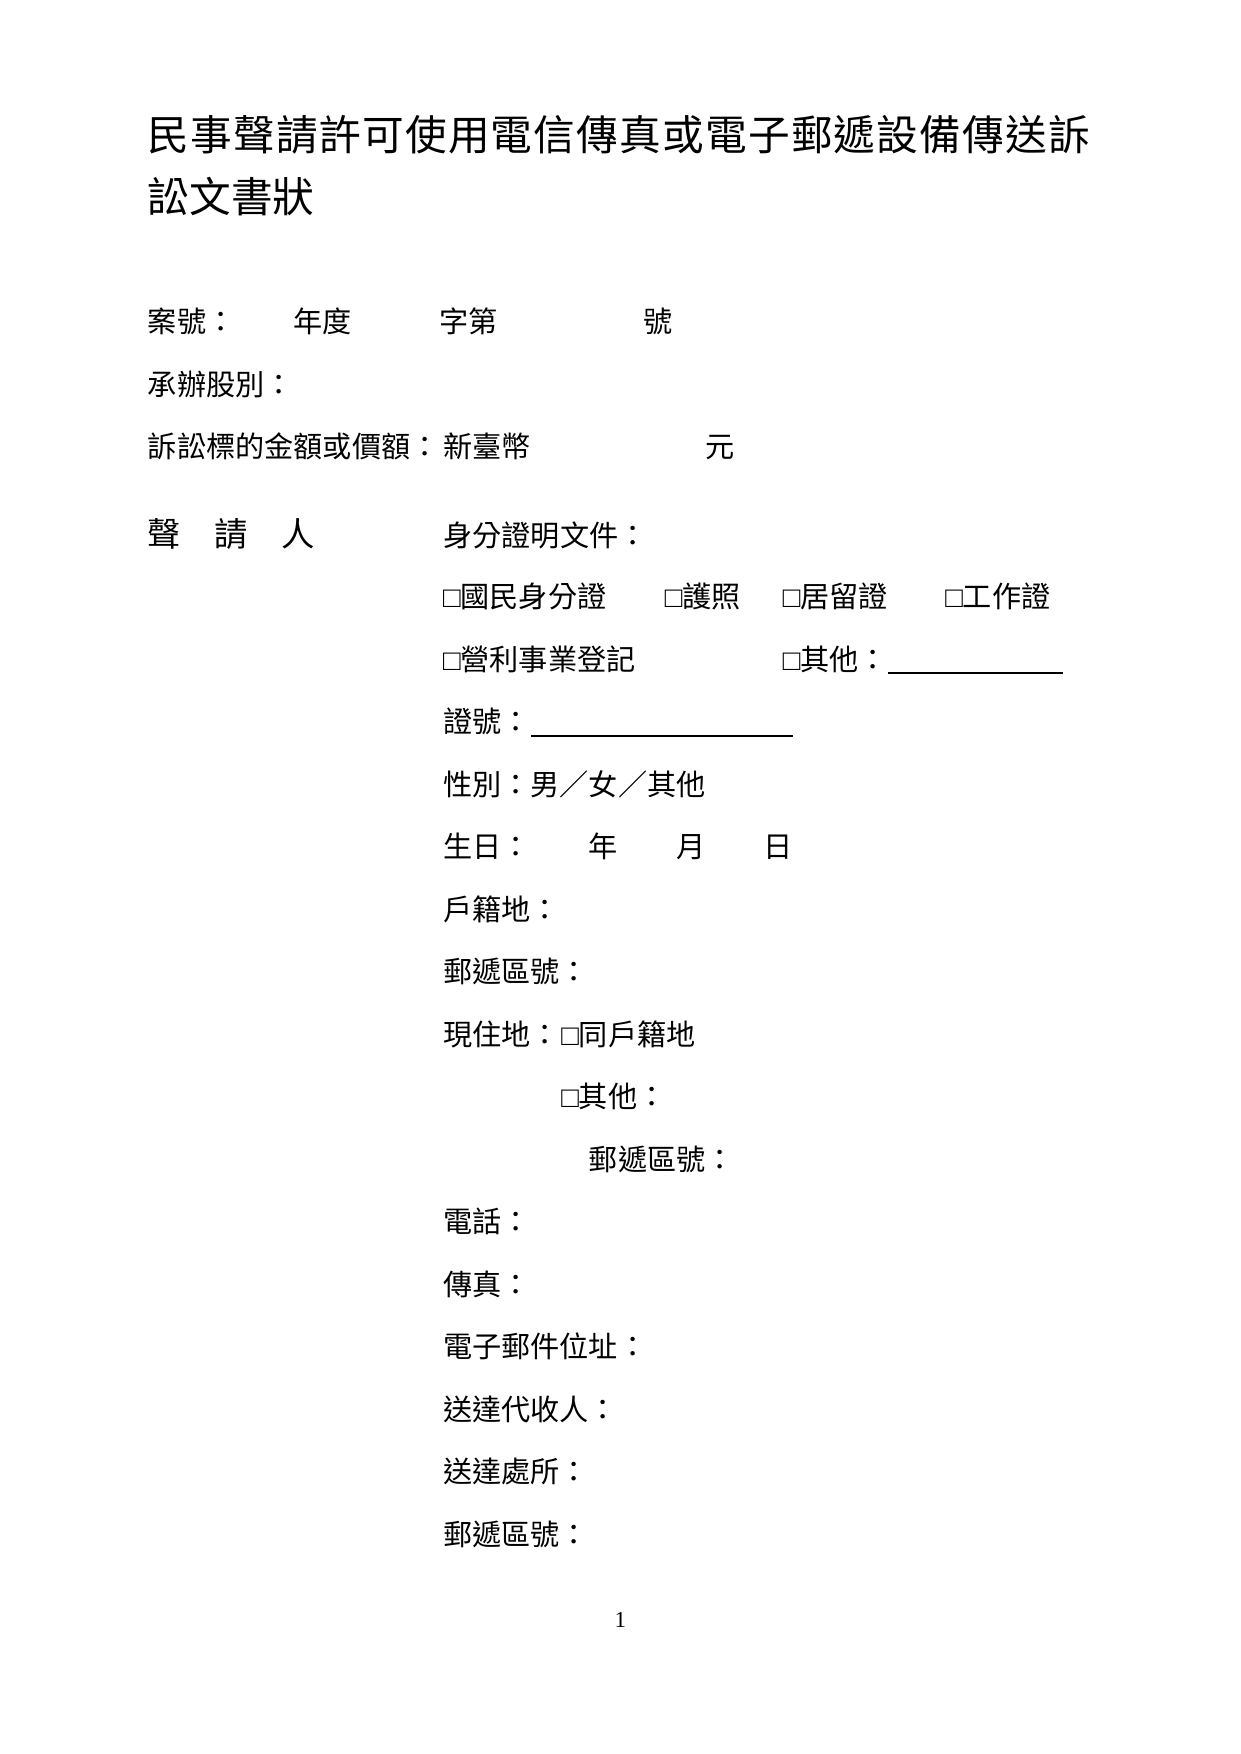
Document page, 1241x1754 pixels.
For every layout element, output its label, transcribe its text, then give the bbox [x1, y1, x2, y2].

text 戶籍地： [443, 866, 1092, 928]
text 證號： [443, 678, 1092, 741]
text 電話： [443, 1178, 1092, 1241]
text □其他： [443, 1053, 1092, 1116]
text 現住地： □同戶籍地 [443, 991, 1092, 1053]
text 送達代收人： [443, 1366, 1092, 1428]
text 承辦股別： [148, 341, 1092, 403]
text 聲 請 人 身分證明文件： [148, 491, 1092, 553]
text 郵遞區號： [443, 928, 1092, 991]
text □營利事業登記 □其他： [443, 616, 1092, 678]
text 送達處所： [443, 1428, 1092, 1491]
text 訴訟標的金額或價額： 新臺幣 元 [148, 403, 1092, 466]
text 郵遞區號： [443, 1491, 1092, 1553]
text □國民身分證 □護照 □居留證 □工作證 [443, 553, 1092, 616]
text 生日： 年 月 日 [443, 803, 1092, 866]
text 郵遞區號： [443, 1116, 1092, 1178]
text 民事聲請許可使用電信傳真或電子郵遞設備傳送訴訟文書狀 [148, 91, 1092, 216]
text 電子郵件位址： [443, 1303, 1092, 1366]
text 傳真： [443, 1241, 1092, 1303]
text 性別：男∕女∕其他 [443, 741, 1092, 803]
text 案號： 年度 字第 號 [148, 278, 1092, 341]
